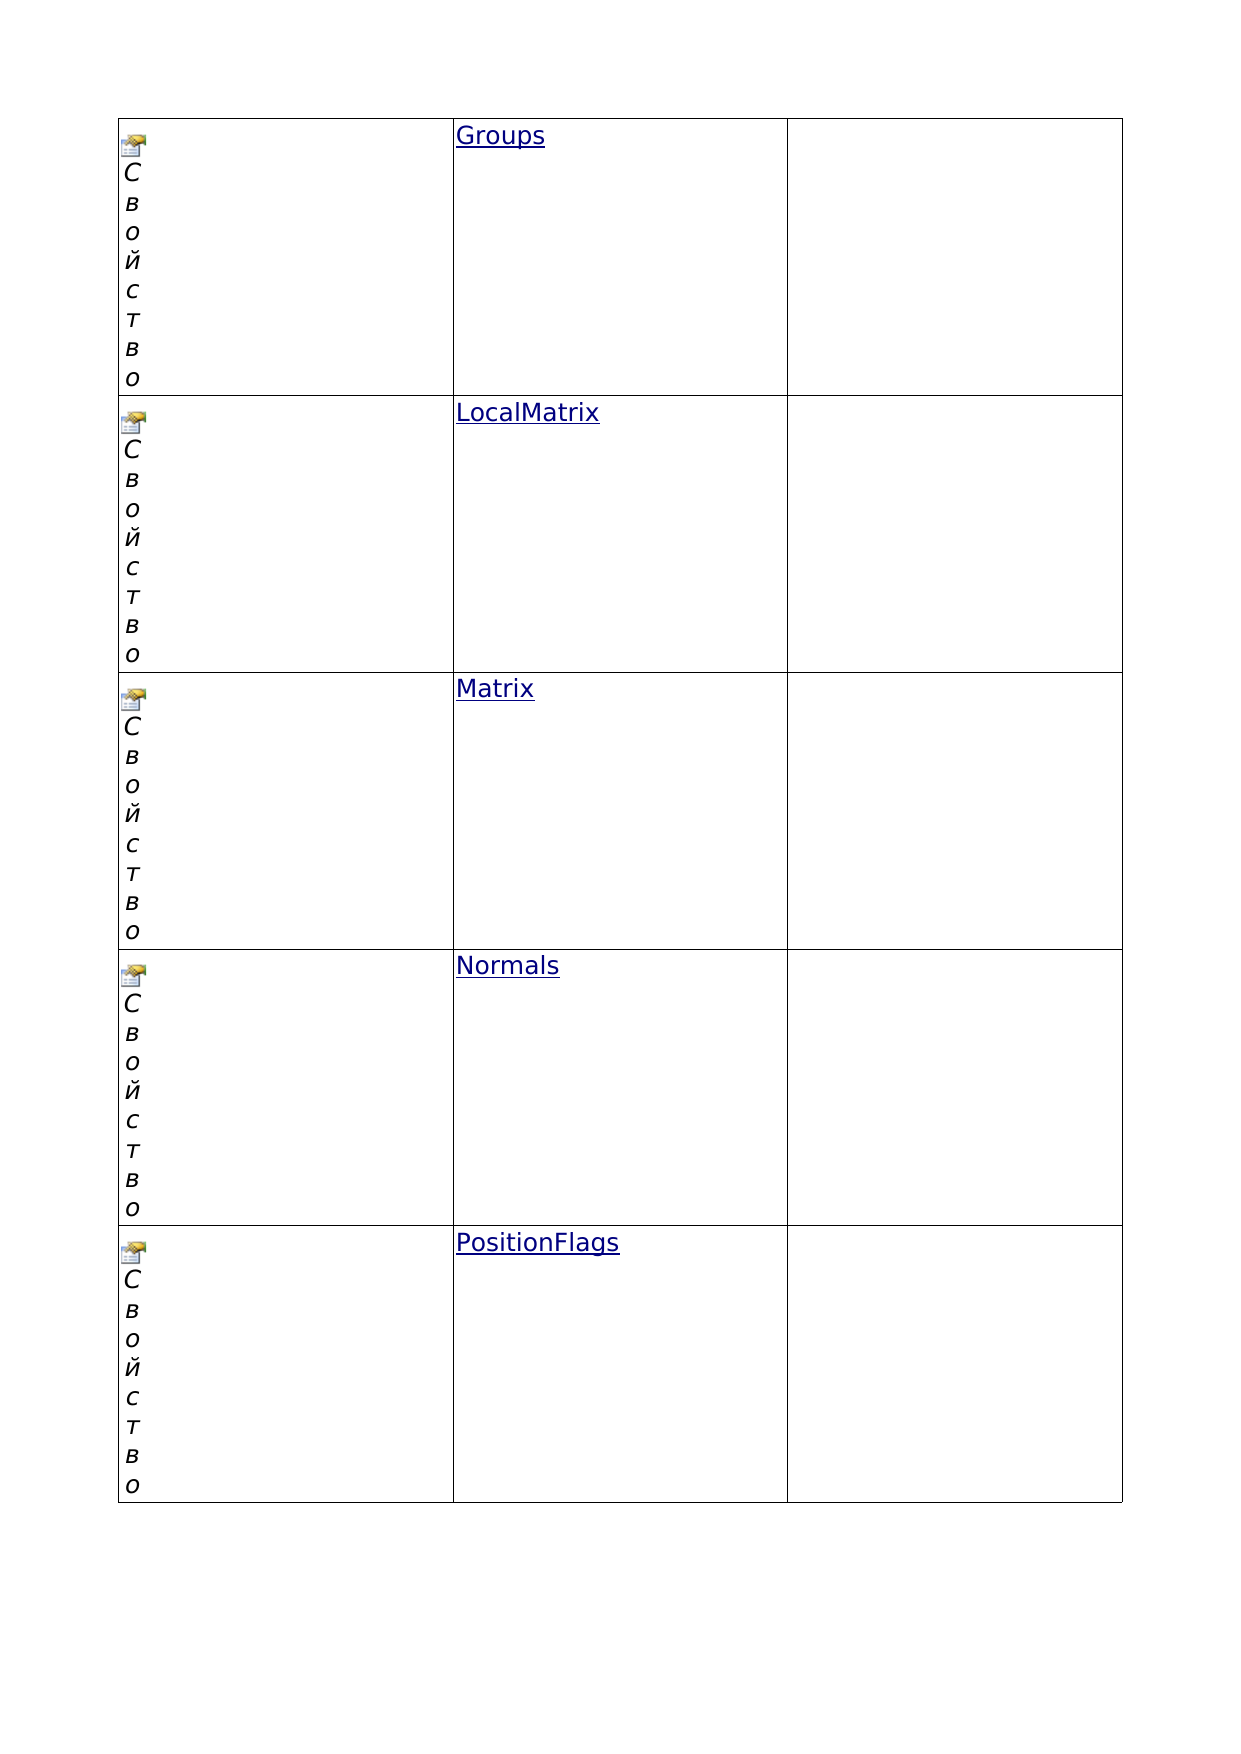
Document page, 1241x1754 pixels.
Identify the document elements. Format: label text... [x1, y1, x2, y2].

table_cell Matrix [454, 673, 787, 948]
table_cell [788, 950, 1122, 1225]
table_cell [119, 119, 453, 395]
table_cell [788, 1226, 1122, 1502]
table_cell [788, 673, 1122, 948]
picture [121, 1240, 147, 1266]
table_cell Normals [454, 950, 787, 1225]
table_cell Groups [454, 119, 787, 395]
table_cell [788, 396, 1122, 672]
table_cell [119, 950, 453, 1225]
table_cell PositionFlags [454, 1226, 787, 1502]
picture [121, 410, 147, 436]
picture [121, 133, 147, 159]
table_cell [119, 1226, 453, 1502]
table_cell [788, 119, 1122, 395]
picture [121, 963, 147, 989]
table_cell [119, 396, 453, 672]
picture [121, 687, 147, 713]
table_cell [119, 673, 453, 948]
table_cell LocalMatrix [454, 396, 787, 672]
